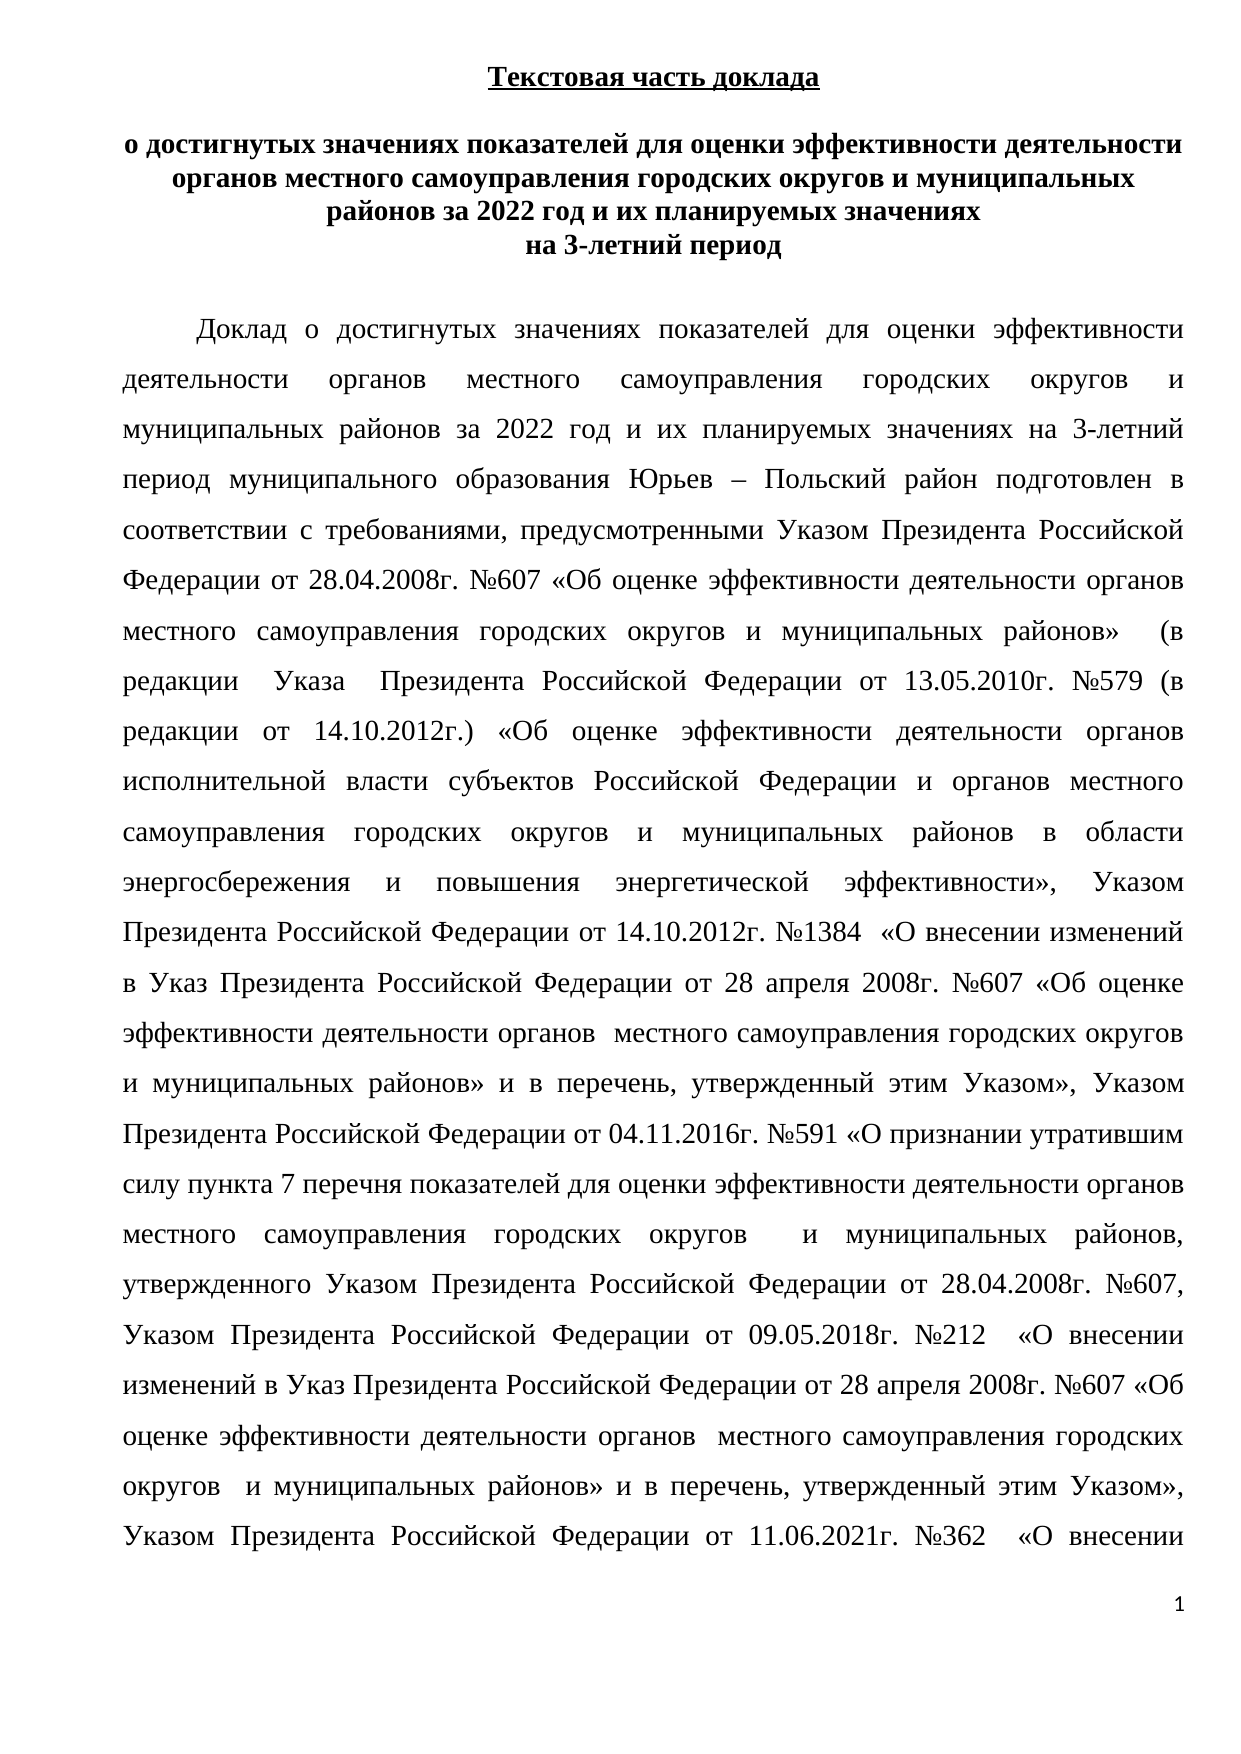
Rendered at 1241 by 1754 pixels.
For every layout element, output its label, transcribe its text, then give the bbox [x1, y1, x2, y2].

text Доклад о достигнутых значениях показателей для оценки эффективности деятельности органов местного самоуправления городских округов и муниципальных районов за 2022 год и их планируемых значениях на 3-летний период муниципального образования Юрьев – Польский район подготовлен в соответствии с требованиями, предусмотренными Указом Президента Российской Федерации от 28.04.2008г. №607 «Об оценке эффективности деятельности органов местного самоуправления городских округов и муниципальных районов» (в редакции Указа Президента Российской Федерации от 13.05.2010г. №579 (в редакции от 14.10.2012г.) «Об оценке эффективности деятельности органов исполнительной власти субъектов Российской Федерации и органов местного самоуправления городских округов и муниципальных районов в области энергосбережения и повышения энергетической эффективности», Указом Президента Российской Федерации от 14.10.2012г. №1384 «О внесении изменений в Указ Президента Российской Федерации от 28 апреля 2008г. №607 «Об оценке эффективности деятельности органов местного самоуправления городских округов и муниципальных районов» и в перечень, утвержденный этим Указом», Указом Президента Российской Федерации от 04.11.2016г. №591 «О признании утратившим силу пункта 7 перечня показателей для оценки эффективности деятельности органов местного самоуправления городских округов и муниципальных районов, утвержденного Указом Президента Российской Федерации от 28.04.2008г. №607, Указом Президента Российской Федерации от 09.05.2018г. №212 «О внесении изменений в Указ Президента Российской Федерации от 28 апреля 2008г. №607 «Об оценке эффективности деятельности органов местного самоуправления городских округов и муниципальных районов» и в перечень, утвержденный этим Указом», Указом Президента Российской Федерации от 11.06.2021г. №362 «О внесении [122, 311, 1185, 1552]
text на 3-летний период [122, 227, 1185, 260]
text о достигнутых значениях показателей для оценки эффективности деятельности органов местного самоуправления городских округов и муниципальных районов за 2022 год и их планируемых значениях [122, 126, 1185, 227]
text Текстовая часть доклада [122, 59, 1185, 93]
